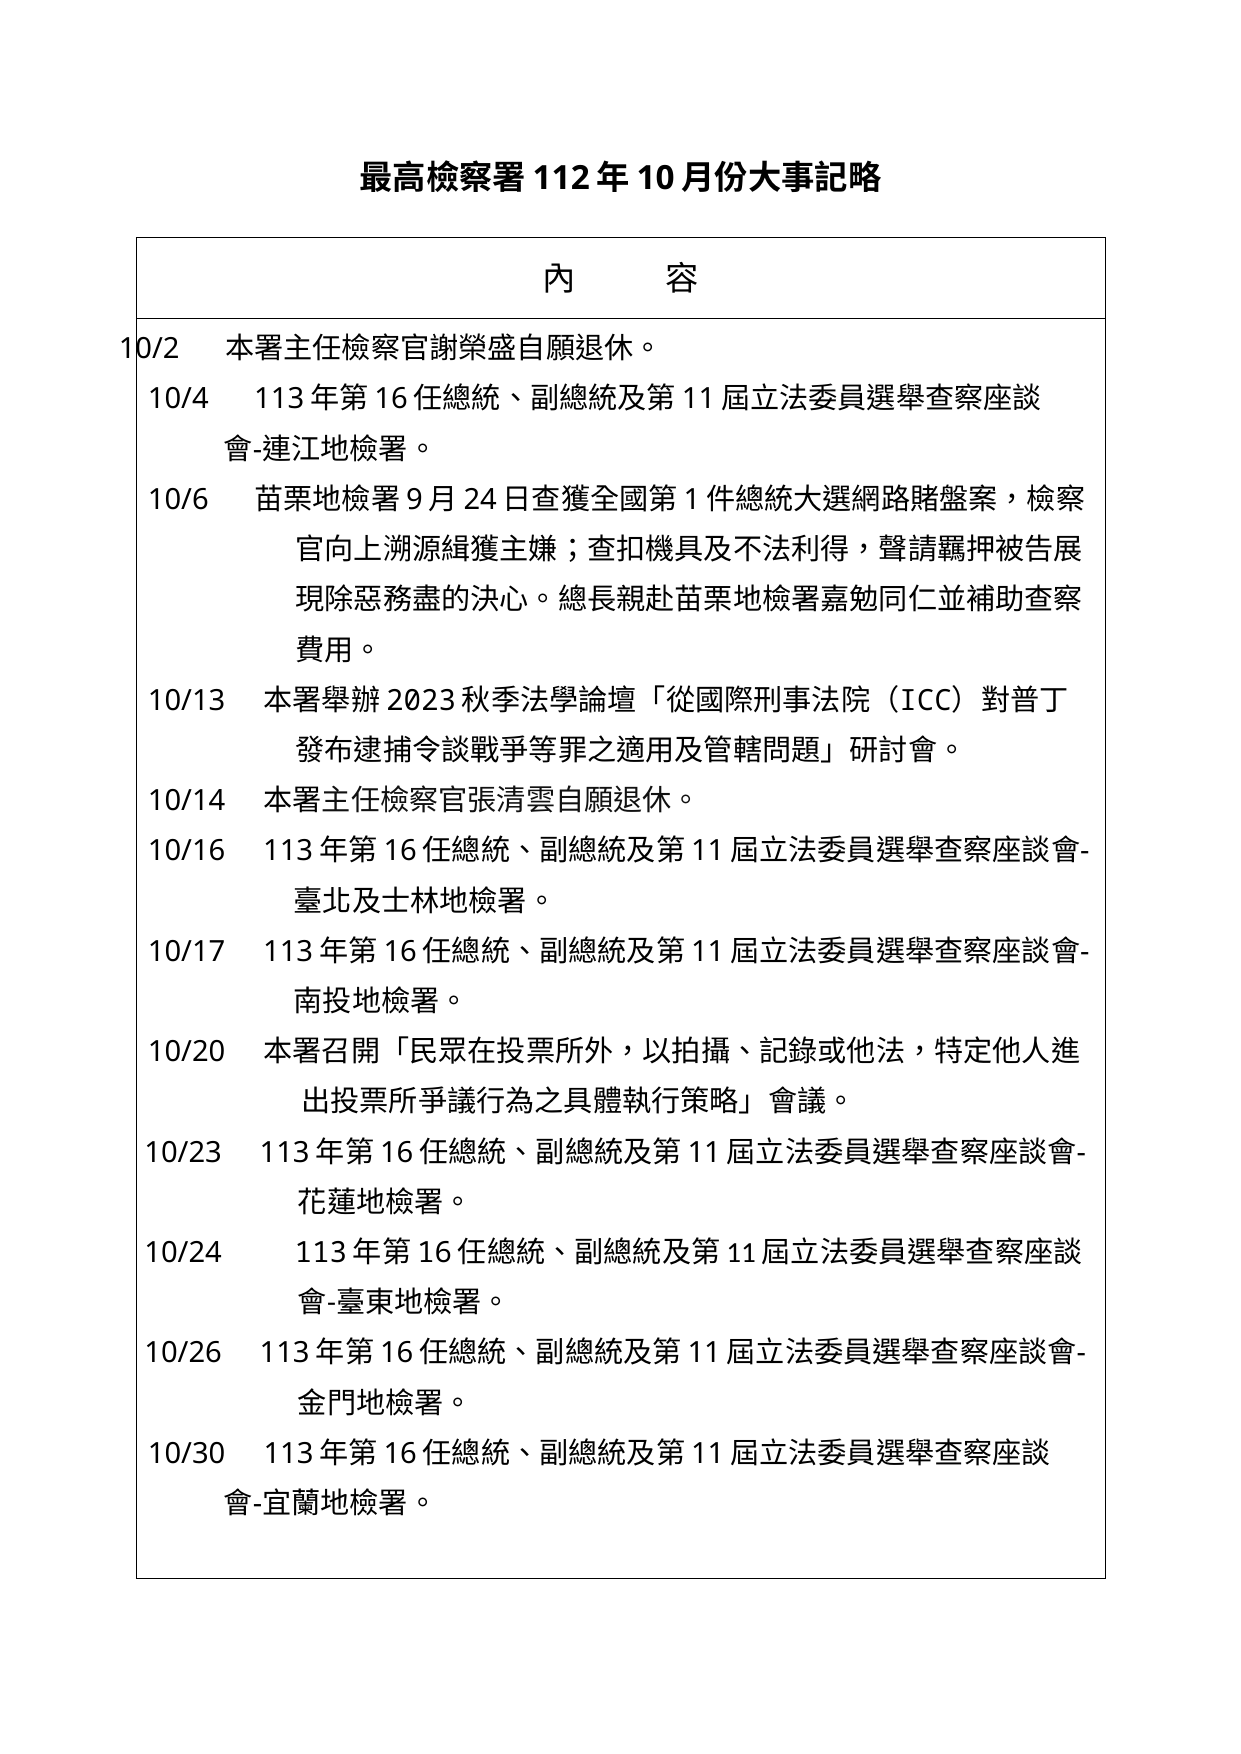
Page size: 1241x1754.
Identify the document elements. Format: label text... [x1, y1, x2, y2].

table_header 內 容 [137, 238, 1105, 318]
text 最高檢察署112年10月份大事記略 [148, 148, 1092, 200]
table_cell 10/2 本署主任檢察官謝榮盛自願退休。 10/4 113年第16任總統、副總統及第11屆立法委員選舉查察座談 會-連江地檢署。 10/6 苗栗地檢署9月24日查獲全國第1件總統大選網路賭盤案，檢察官向上溯源緝獲主嫌；查扣機具及不法利得，聲請羈押被告展現除惡務盡的決心。總長親赴苗栗地檢署嘉勉同仁並補助查察費用。 10/13 本署舉辦2023秋季法學論壇「從國際刑事法院（ICC）對普丁發布逮捕令談戰爭等罪之適用及管轄問題」研討會。 10/14 本署主任檢察官張清雲自願退休。 10/16 113年第16任總統、副總統及第11屆立法委員選舉查察座談會-臺北及士林地檢署。 10/17 113年第16任總統、副總統及第11屆立法委員選舉查察座談會-南投地檢署。 10/20 本署召開「民眾在投票所外，以拍攝、記錄或他法，特定他人進出投票所爭議行為之具體執行策略」會議。 10/23 113年第16任總統、副總統及第11屆立法委員選舉查察座談會-花蓮地檢署。 10/24 113年第16任總統、副總統及第11屆立法委員選舉查察座談會-臺東地檢署。 10/26 113年第16任總統、副總統及第11屆立法委員選舉查察座談會-金門地檢署。 10/30 113年第16任總統、副總統及第11屆立法委員選舉查察座談 會-宜蘭地檢署。 [137, 319, 1105, 1578]
